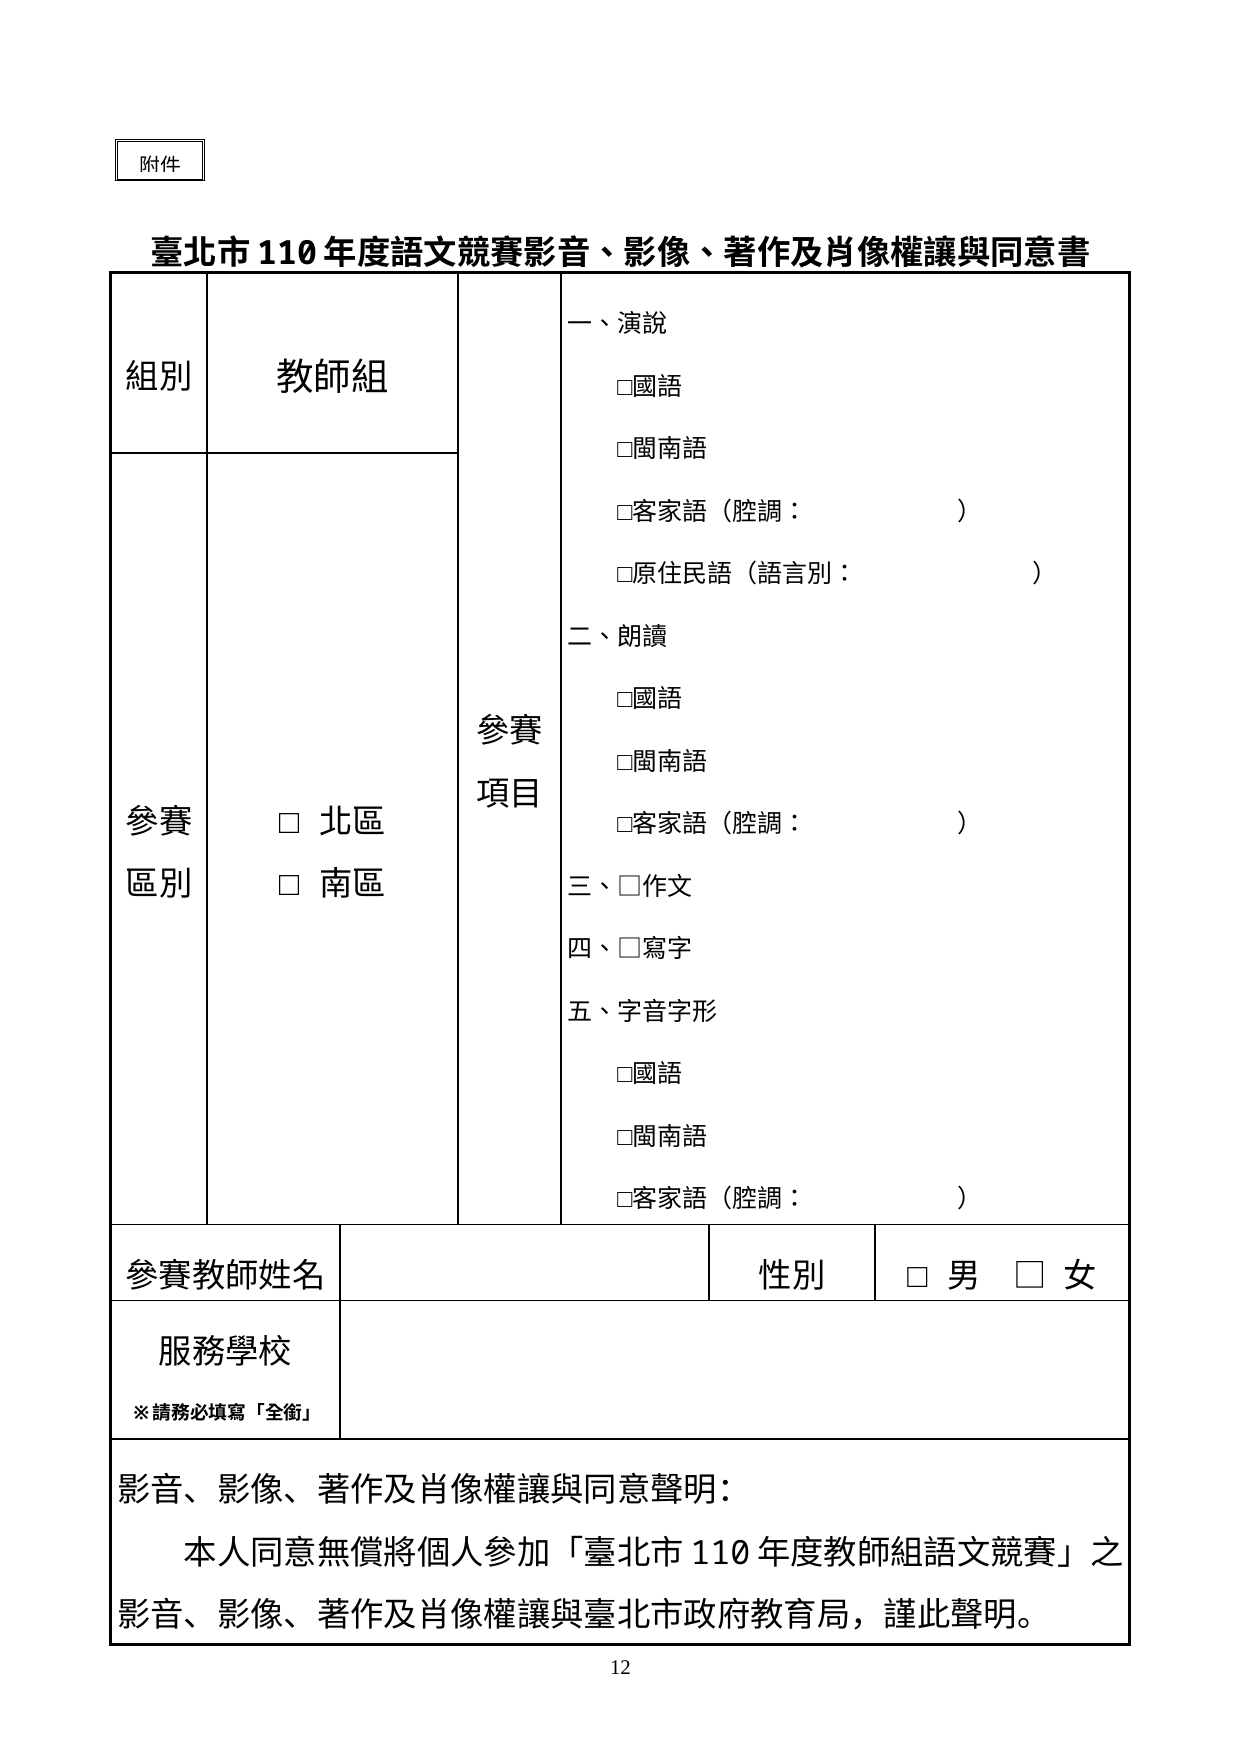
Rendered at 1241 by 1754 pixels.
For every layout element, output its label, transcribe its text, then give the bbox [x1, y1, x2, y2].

text 附件2 [142, 158, 148, 171]
text 附件2 [132, 149, 187, 171]
text 臺北市110年度語文競賽影音、影像、著作及肖像權讓與同意書 [118, 209, 1122, 271]
table_cell 服務學校 ※請務必填寫「全銜」 [112, 1301, 339, 1438]
table_cell [341, 1225, 708, 1299]
table_cell □ 男 □ 女 [876, 1225, 1128, 1299]
table_cell 參賽 區別 [112, 454, 206, 1224]
table_cell □ 北區 □ 南區 [208, 454, 457, 1224]
table_header 參賽 項目 [459, 274, 560, 1224]
table_header 組別 [112, 274, 206, 452]
table_header 教師組 [208, 274, 457, 452]
table_header 一、演說 □國語 □閩南語 □客家語（腔調： ） □原住民語（語言別： ） 二、朗讀 □國語 □閩南語 □客家語（腔調： ） 三、□作文 四、□寫字 五、字音字形 □國語 □閩南語 □客家語（腔調： ） [562, 274, 1128, 1224]
table_cell 性別 [710, 1225, 874, 1299]
table_cell 影音、影像、著作及肖像權讓與同意聲明： 本人同意無償將個人參加「臺北市110年度教師組語文競賽」之影音、影像、著作及肖像權讓與臺北市政府教育局，謹此聲明。 [112, 1440, 1128, 1643]
table_cell [341, 1301, 1128, 1438]
table_cell 參賽教師姓名 [112, 1225, 339, 1299]
